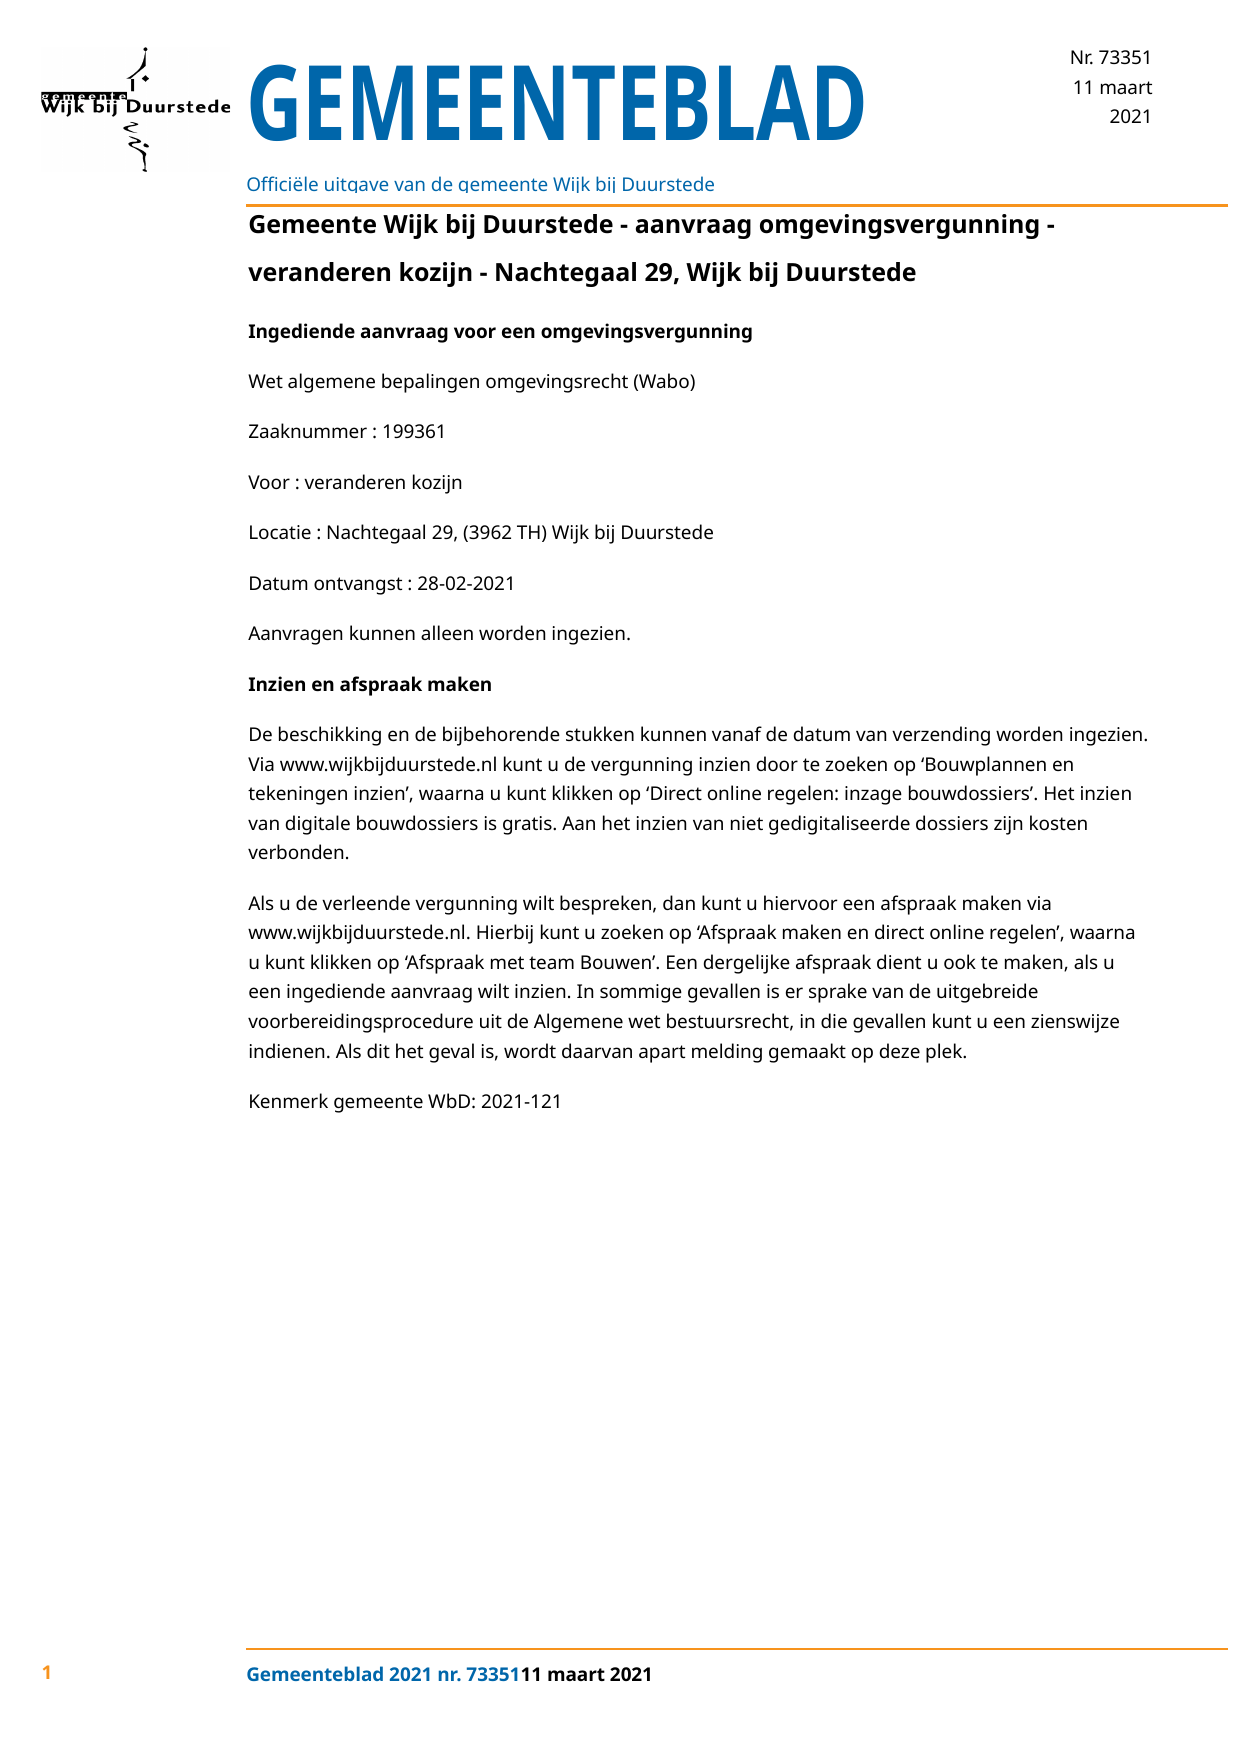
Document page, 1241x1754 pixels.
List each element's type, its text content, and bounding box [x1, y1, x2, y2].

text Als u de verleende vergunning wilt bespreken, dan kunt u hiervoor een afspraak maken via www.wijkbijduurstede.nl. Hierbij kunt u zoeken op ‘Afspraak maken en direct online regelen’, waarna u kunt klikken op ‘Afspraak met team Bouwen’. Een dergelijke afspraak dient u ook te maken, als u een ingediende aanvraag wilt inzien. In sommige gevallen is er sprake van de uitgebreide voorbereidingsprocedure uit de Algemene wet bestuursrecht, in die gevallen kunt u een zienswijze indienen. Als dit het geval is, wordt daarvan apart melding gemaakt op deze plek. [248, 890, 1152, 1064]
text Inzien en afspraak maken [248, 671, 1152, 697]
text Datum ontvangst : 28-02-2021 [248, 570, 1152, 596]
text Aanvragen kunnen alleen worden ingezien. [248, 620, 1152, 646]
text De beschikking en de bijbehorende stukken kunnen vanaf de datum van verzending worden ingezien. Via www.wijkbijduurstede.nl kunt u de vergunning inzien door te zoeken op ‘Bouwplannen en tekeningen inzien’, waarna u kunt klikken op ‘Direct online regelen: inzage bouwdossiers’. Het inzien van digitale bouwdossiers is gratis. Aan het inzien van niet gedigitaliseerde dossiers zijn kosten verbonden. [248, 721, 1152, 865]
text Voor : veranderen kozijn [248, 469, 1152, 495]
text Locatie : Nachtegaal 29, (3962 TH) Wijk bij Duurstede [248, 519, 1152, 545]
text Kenmerk gemeente WbD: 2021-121 [248, 1088, 1152, 1114]
text Gemeente Wijk bij Duurstede - aanvraag omgevingsvergunning - veranderen kozijn - Nachtegaal 29, Wijk bij Duurstede [248, 207, 1152, 288]
text Wet algemene bepalingen omgevingsrecht (Wabo) [248, 368, 1152, 394]
text Zaaknummer : 199361 [248, 419, 1152, 444]
text Ingediende aanvraag voor een omgevingsvergunning [248, 318, 1152, 344]
picture [41, 47, 231, 172]
